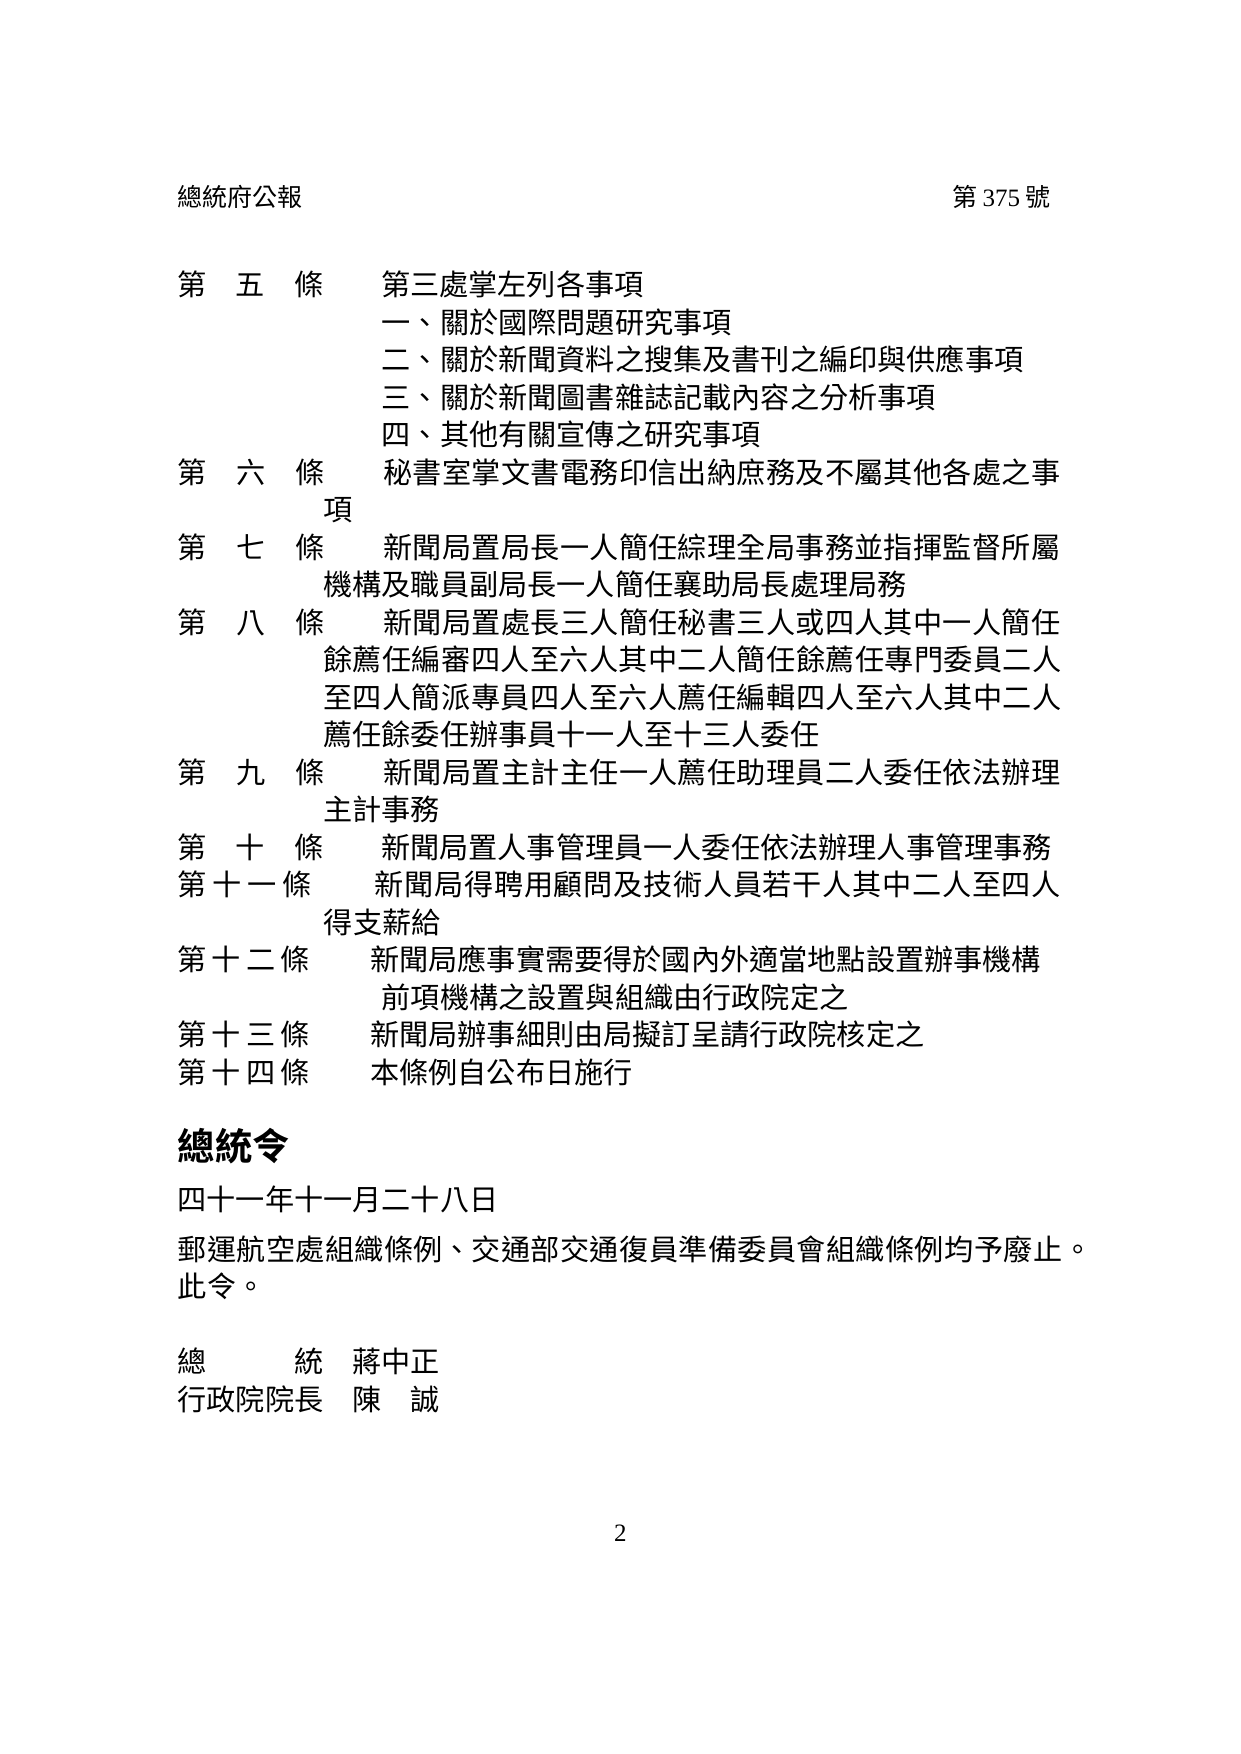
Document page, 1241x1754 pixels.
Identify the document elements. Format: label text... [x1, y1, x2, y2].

text 第十四條 本條例自公布日施行 [177, 1053, 1063, 1091]
text 第 九 條 新聞局置主計主任一人薦任助理員二人委任依法辦理主計事務 [177, 753, 1063, 828]
text 四、其他有關宣傳之研究事項 [381, 416, 1063, 453]
text 第 七 條 新聞局置局長一人簡任綜理全局事務並指揮監督所屬機構及職員副局長一人簡任襄助局長處理局務 [177, 528, 1063, 603]
text 前項機構之設置與組織由行政院定之 [323, 978, 1063, 1016]
text 第 十 條 新聞局置人事管理員一人委任依法辦理人事管理事務 [177, 828, 1063, 866]
text 第 六 條 秘書室掌文書電務印信出納庶務及不屬其他各處之事項 [177, 453, 1063, 528]
text 一、關於國際問題研究事項 [381, 303, 1063, 341]
text 三、關於新聞圖書雜誌記載內容之分析事項 [381, 378, 1063, 416]
text 四十一年十一月二十八日 [177, 1180, 1063, 1218]
text 二、關於新聞資料之搜集及書刊之編印與供應事項 [381, 341, 1063, 378]
text 總 統 蔣中正 [177, 1343, 1063, 1380]
text 第 八 條 新聞局置處長三人簡任秘書三人或四人其中一人簡任餘薦任編審四人至六人其中二人簡任餘薦任專門委員二人至四人簡派專員四人至六人薦任編輯四人至六人其中二人薦任餘委任辦事員十一人至十三人委任 [177, 603, 1063, 753]
text 第十二條 新聞局應事實需要得於國內外適當地點設置辦事機構 [177, 941, 1063, 978]
text 總統令 [177, 1128, 1063, 1168]
text 第十一條 新聞局得聘用顧問及技術人員若干人其中二人至四人得支薪給 [177, 866, 1063, 941]
text 行政院院長 陳 誠 [177, 1380, 1063, 1418]
text 第 五 條 第三處掌左列各事項 [177, 266, 1063, 303]
text 郵運航空處組織條例、交通部交通復員準備委員會組織條例均予廢止。此令。 [177, 1230, 1063, 1305]
text 第十三條 新聞局辦事細則由局擬訂呈請行政院核定之 [177, 1016, 1063, 1053]
